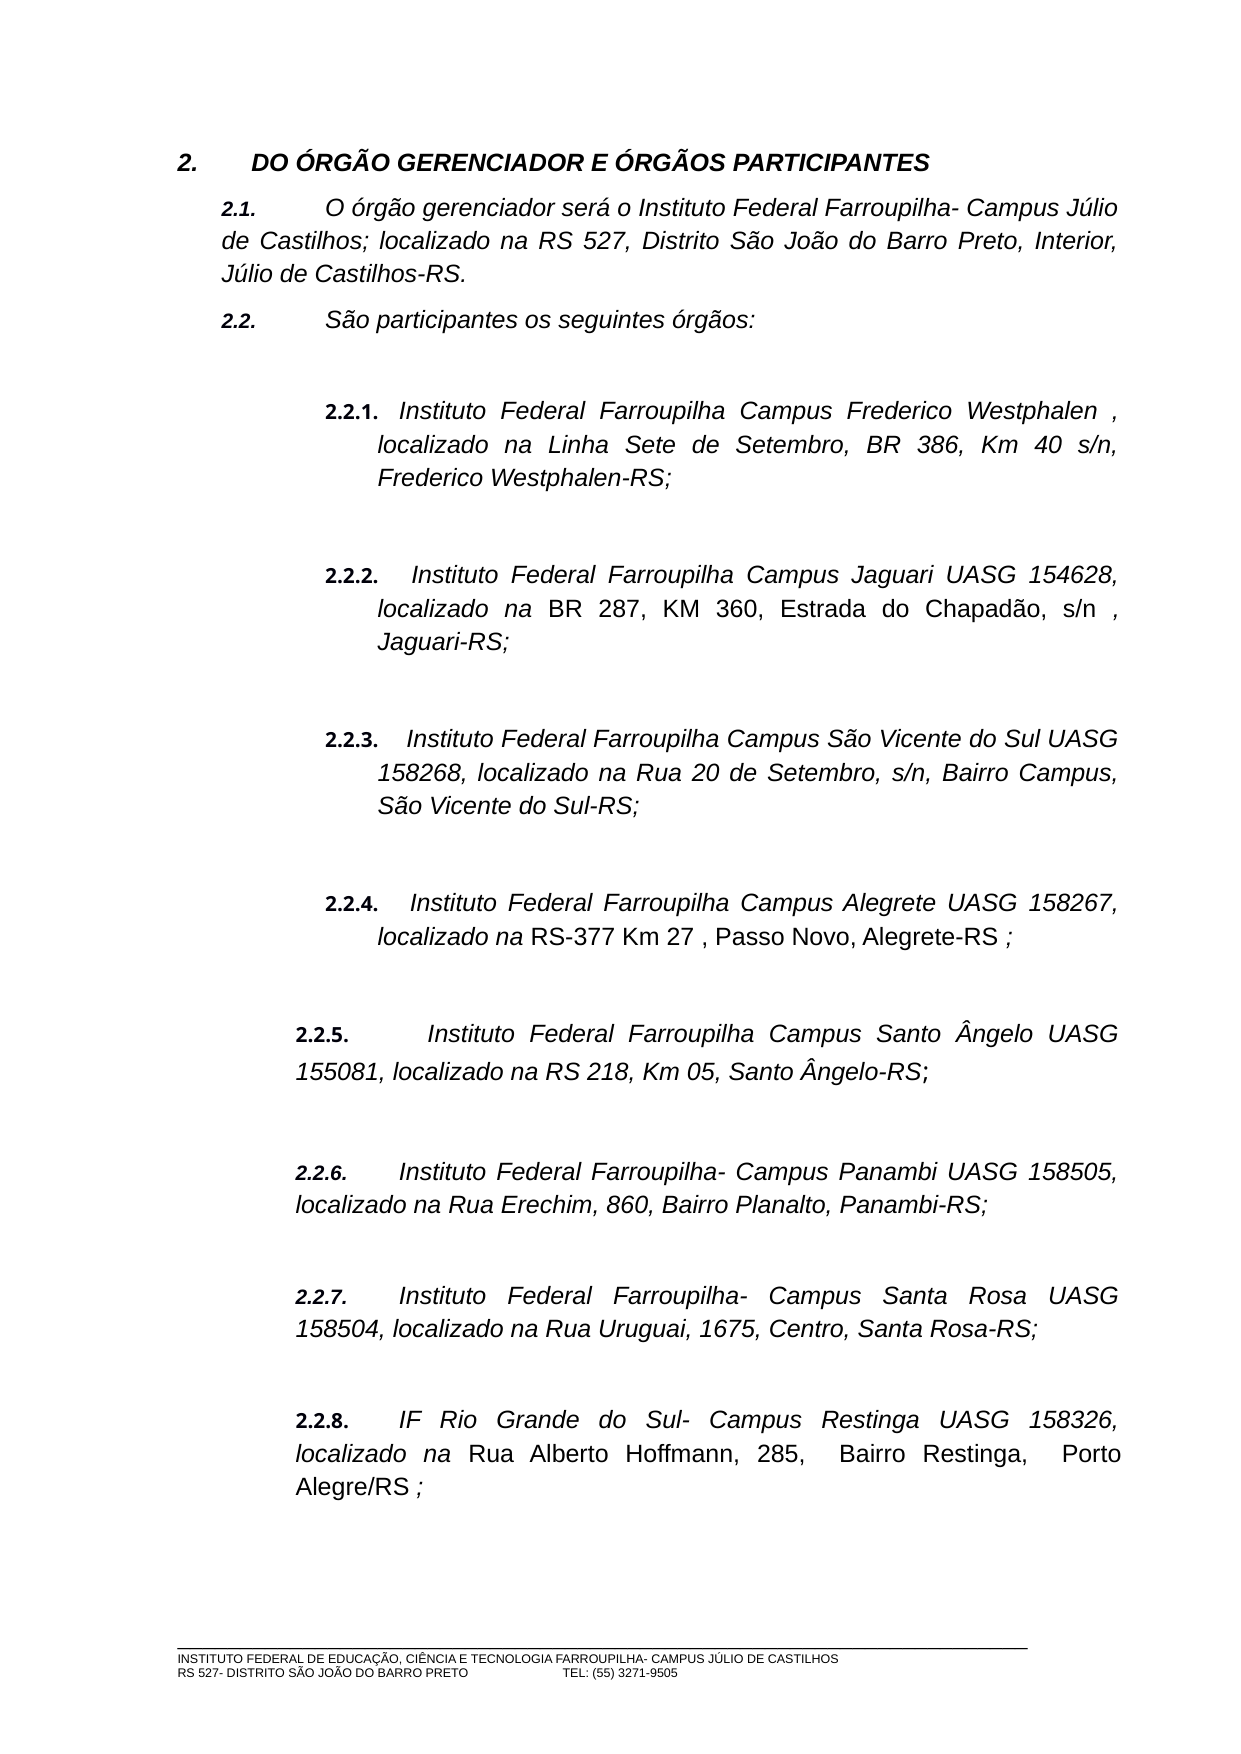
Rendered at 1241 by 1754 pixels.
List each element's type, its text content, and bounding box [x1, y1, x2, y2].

list São participantes os seguintes órgãos: [221, 305, 1122, 333]
list Instituto Federal Farroupilha- Campus Santa Rosa UASG 158504, localizado na Rua Uruguai, 1675, Centro, Santa Rosa-RS; [295, 1281, 1122, 1343]
list Instituto Federal Farroupilha Campus Frederico Westphalen , localizado na Linha Sete de Setembro, BR 386, Km 40 s/n, Frederico Westphalen-RS; [325, 396, 1122, 491]
list Instituto Federal Farroupilha Campus Jaguari UASG 154628, localizado na BR 287, KM 360, Estrada do Chapadão, s/n , Jaguari-RS; [325, 560, 1122, 656]
list IF Rio Grande do Sul- Campus Restinga UASG 158326, localizado na Rua Alberto Hoffmann, 285, Bairro Restinga, Porto Alegre/RS ; [295, 1405, 1122, 1501]
list Instituto Federal Farroupilha Campus São Vicente do Sul UASG 158268, localizado na Rua 20 de Setembro, s/n, Bairro Campus, São Vicente do Sul-RS; [325, 724, 1122, 819]
list DO ÓRGÃO GERENCIADOR E ÓRGÃOS PARTICIPANTES [177, 148, 1122, 176]
list Instituto Federal Farroupilha Campus Alegrete UASG 158267, localizado na RS-377 Km 27 , Passo Novo, Alegrete-RS ; [325, 888, 1122, 951]
list Instituto Federal Farroupilha- Campus Panambi UASG 158505, localizado na Rua Erechim, 860, Bairro Planalto, Panambi-RS; [295, 1157, 1122, 1219]
list Instituto Federal Farroupilha Campus Santo Ângelo UASG 155081, localizado na RS 218, Km 05, Santo Ângelo-RS; [295, 1019, 1122, 1088]
list O órgão gerenciador será o Instituto Federal Farroupilha- Campus Júlio de Castilhos; localizado na RS 527, Distrito São João do Barro Preto, Interior, Júlio de Castilhos-RS. [221, 193, 1122, 288]
